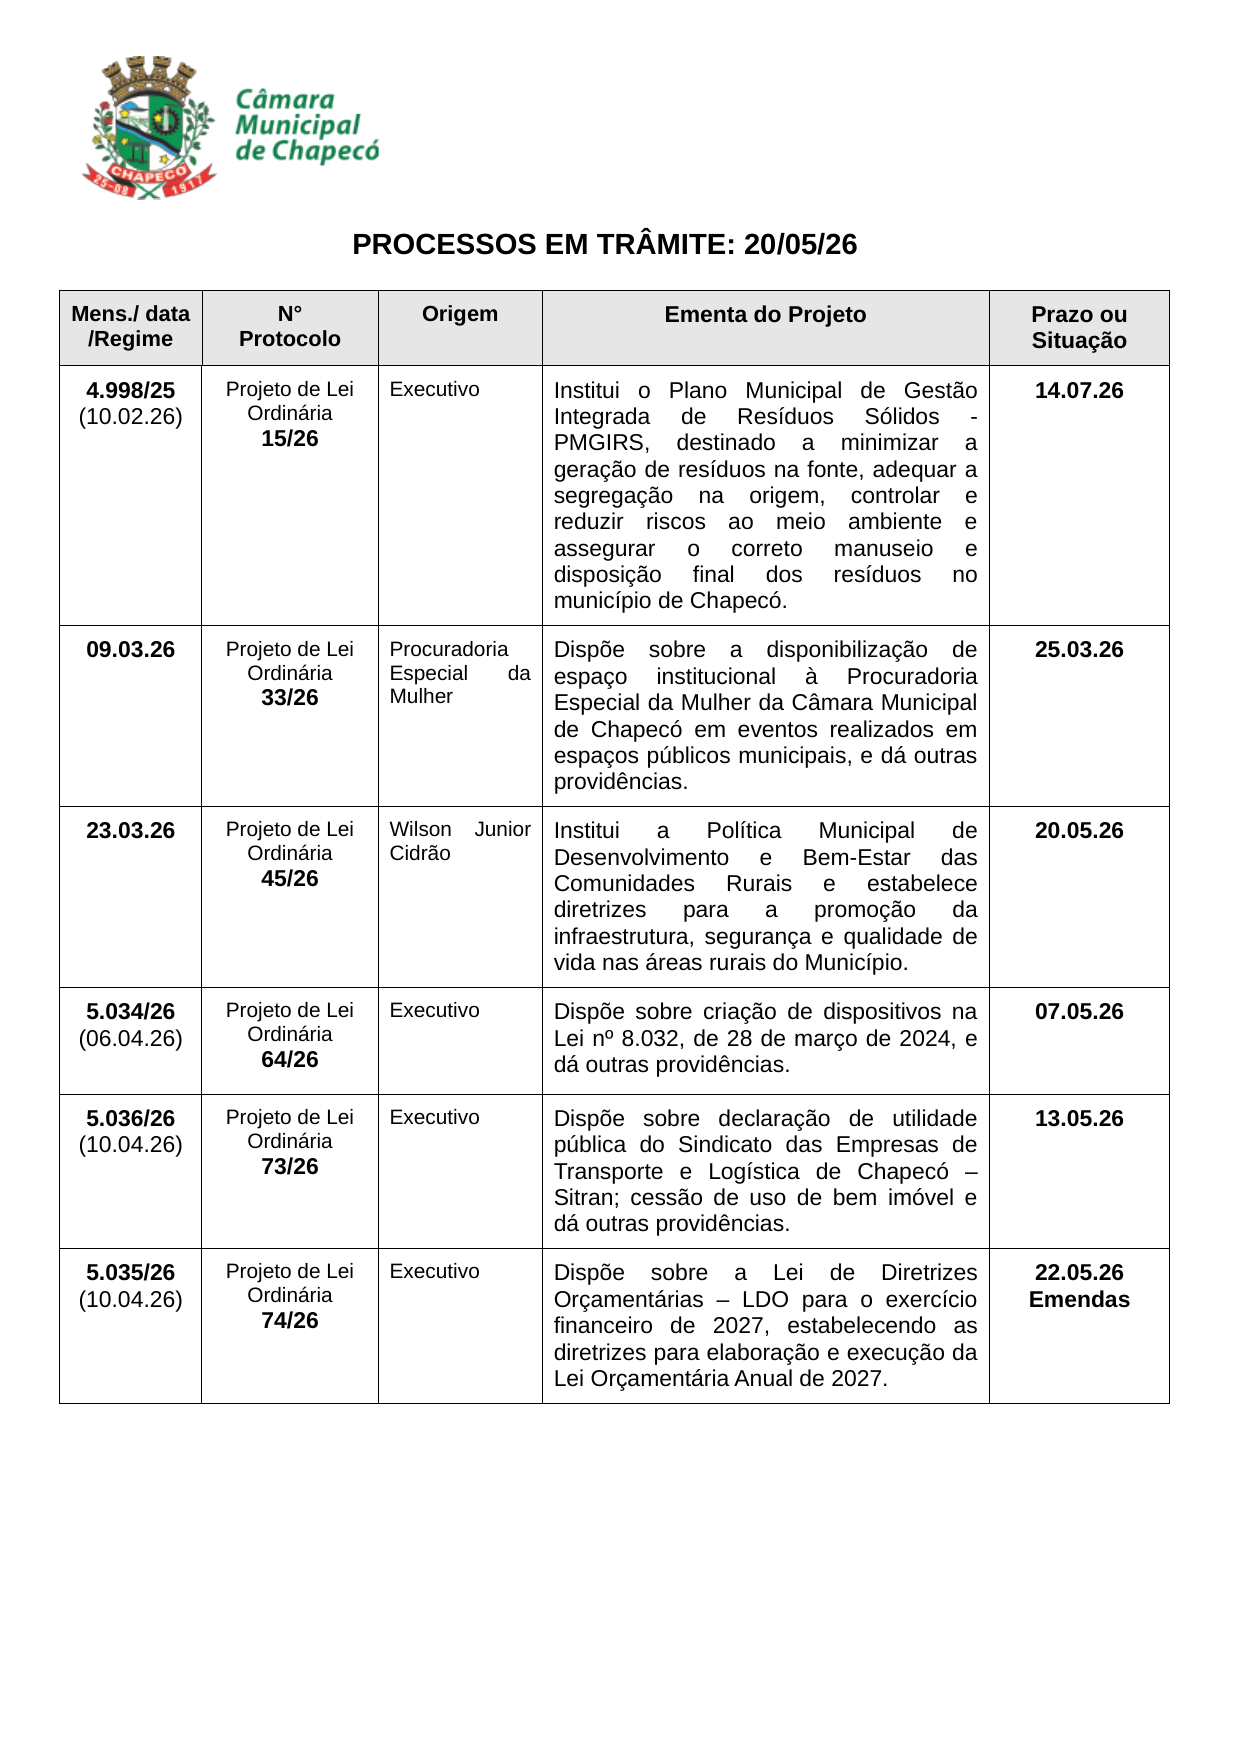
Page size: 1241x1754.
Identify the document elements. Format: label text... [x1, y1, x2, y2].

table_cell 5.036/26 (10.04.26) [60, 1095, 201, 1248]
table_cell 13.05.26 [990, 1095, 1169, 1248]
table_cell 20.05.26 [990, 807, 1169, 987]
picture [81, 56, 379, 200]
table_cell Institui o Plano Municipal de Gestão Integrada de Resíduos Sólidos - PMGIRS, destinado a minimizar a geração de resíduos na fonte, adequar a segregação na origem, controlar e reduzir riscos ao meio ambiente e assegurar o correto manuseio e disposição final dos resíduos no município de Chapecó. [543, 366, 989, 625]
table_cell 25.03.26 [990, 626, 1169, 806]
table_header Mens./ data /Regime [60, 291, 202, 365]
table_header Origem [379, 291, 542, 365]
table_cell 09.03.26 [60, 626, 201, 806]
table_cell Dispõe sobre criação de dispositivos na Lei nº 8.032, de 28 de março de 2024, e dá outras providências. [543, 988, 989, 1093]
table_cell Procuradoria Especial da Mulher [379, 626, 542, 806]
table_header Ementa do Projeto [543, 291, 989, 365]
table_header N° Protocolo [203, 291, 378, 365]
table_header Prazo ou Situação [990, 291, 1169, 365]
table_cell Projeto de Lei Ordinária 64/26 [202, 988, 378, 1093]
table_cell Executivo [379, 1095, 542, 1248]
table_cell Institui a Política Municipal de Desenvolvimento e Bem-Estar das Comunidades Rurais e estabelece diretrizes para a promoção da infraestrutura, segurança e qualidade de vida nas áreas rurais do Município. [543, 807, 989, 987]
table_cell Dispõe sobre declaração de utilidade pública do Sindicato das Empresas de Transporte e Logística de Chapecó – Sitran; cessão de uso de bem imóvel e dá outras providências. [543, 1095, 989, 1248]
table_cell Dispõe sobre a disponibilização de espaço institucional à Procuradoria Especial da Mulher da Câmara Municipal de Chapecó em eventos realizados em espaços públicos municipais, e dá outras providências. [543, 626, 989, 806]
table_cell Executivo [379, 988, 542, 1093]
subtitle PROCESSOS EM TRÂMITE: 20/05/26 [65, 227, 1145, 261]
table_cell 23.03.26 [60, 807, 201, 987]
table_cell Wilson Junior Cidrão [379, 807, 542, 987]
table_cell 22.05.26 Emendas [990, 1249, 1169, 1402]
table_cell Projeto de Lei Ordinária 33/26 [202, 626, 378, 806]
table_cell Projeto de Lei Ordinária 74/26 [202, 1249, 378, 1402]
table_cell 5.035/26 (10.04.26) [60, 1249, 201, 1402]
table_cell Executivo [379, 366, 542, 625]
table_cell 5.034/26 (06.04.26) [60, 988, 201, 1093]
table_cell Projeto de Lei Ordinária 73/26 [202, 1095, 378, 1248]
table_cell Dispõe sobre a Lei de Diretrizes Orçamentárias – LDO para o exercício financeiro de 2027, estabelecendo as diretrizes para elaboração e execução da Lei Orçamentária Anual de 2027. [543, 1249, 989, 1402]
table_cell Projeto de Lei Ordinária 45/26 [202, 807, 378, 987]
table_cell Projeto de Lei Ordinária 15/26 [202, 366, 378, 625]
table_cell 07.05.26 [990, 988, 1169, 1093]
table_cell 14.07.26 [990, 366, 1169, 625]
table_cell Executivo [379, 1249, 542, 1402]
table_cell 4.998/25 (10.02.26) [60, 366, 201, 625]
